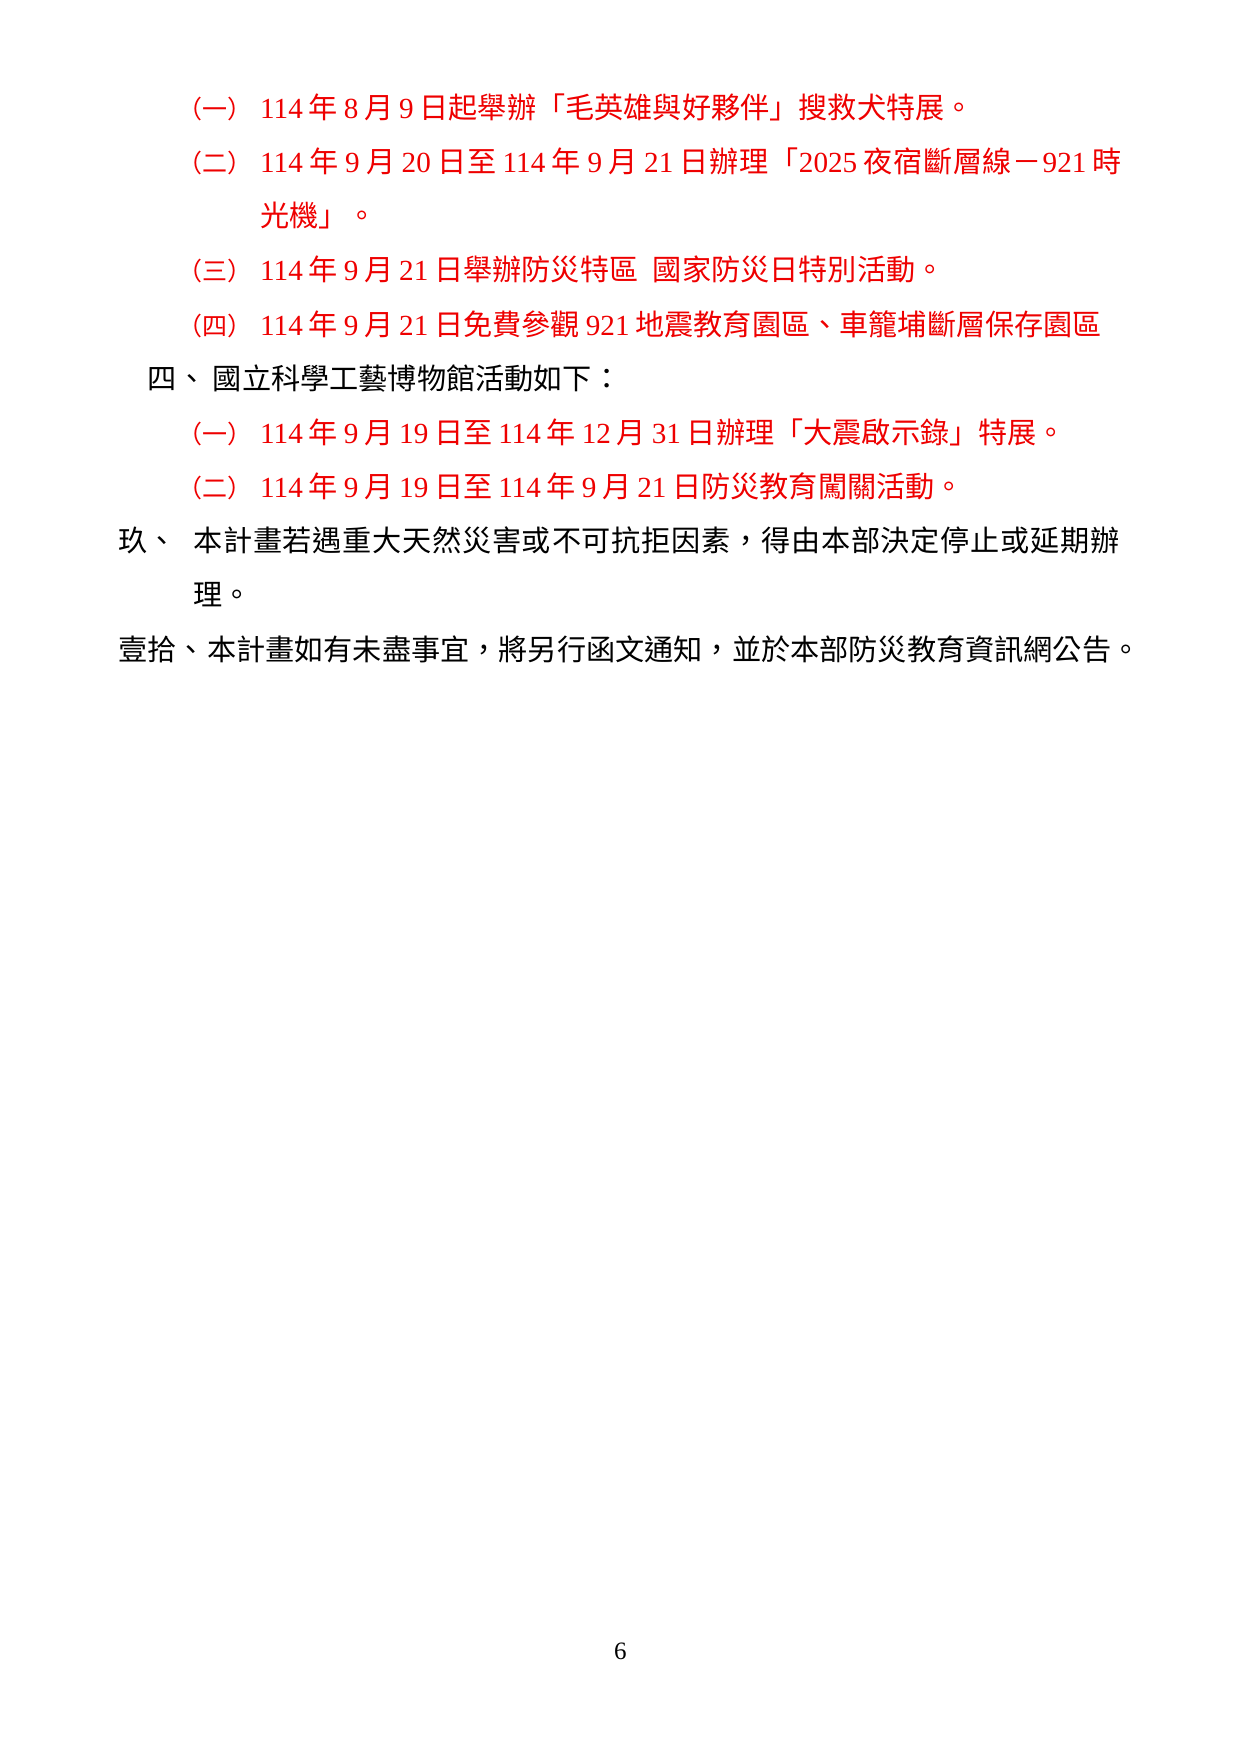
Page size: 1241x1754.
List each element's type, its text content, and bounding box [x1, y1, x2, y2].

list 本計畫若遇重大天然災害或不可抗拒因素，得由本部決定停止或延期辦理。 [118, 508, 1122, 617]
list 114年9月19日至114年9月21日防災教育闖關活動。 [177, 454, 1122, 508]
list 114年9月19日至114年12月31日辦理「大震啟示錄」特展。 [177, 400, 1122, 454]
list 114年9月21日免費參觀921地震教育園區、車籠埔斷層保存園區 [177, 292, 1122, 346]
list 114年8月9日起舉辦「毛英雄與好夥伴」搜救犬特展。 [177, 75, 1122, 129]
list 114年9月20日至114年9月21日辦理「2025夜宿斷層線－921時光機」。 [177, 129, 1122, 237]
list 國立科學工藝博物館活動如下： [148, 346, 1122, 400]
list 114年9月21日舉辦防災特區 國家防災日特別活動。 [177, 237, 1122, 292]
list 本計畫如有未盡事宜，將另行函文通知，並於本部防災教育資訊網公告。 [118, 617, 1122, 671]
